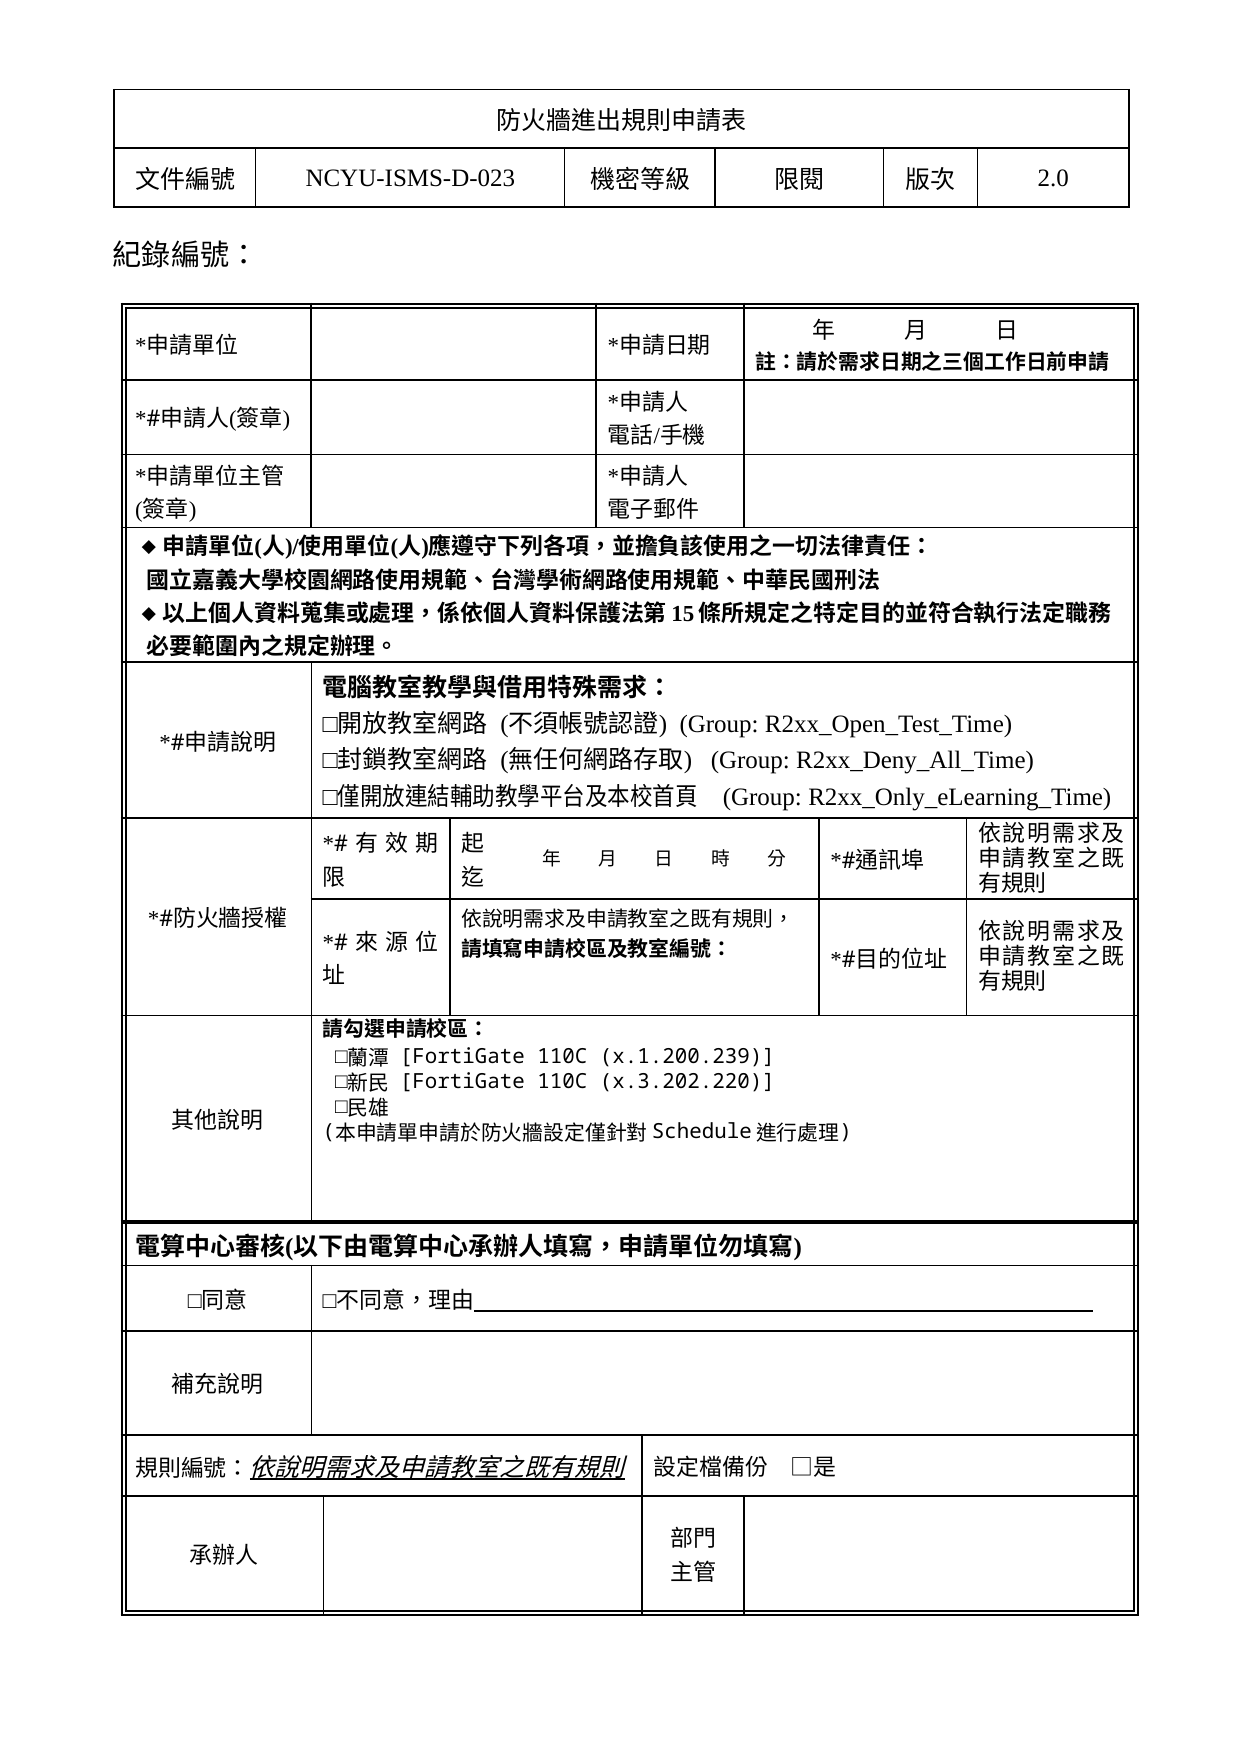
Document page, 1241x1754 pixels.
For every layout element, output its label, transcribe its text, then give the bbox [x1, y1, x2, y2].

table_cell *申請人 電子郵件 [597, 455, 743, 527]
table_header *申請單位 [127, 309, 310, 379]
table_cell 其他說明 [127, 1016, 311, 1220]
table_cell [745, 381, 1133, 453]
table_header 年 月 日 註：請於需求日期之三個工作日前申請 [745, 309, 1133, 379]
table_cell [312, 1332, 1133, 1434]
table_header *申請日期 [597, 309, 743, 379]
table_cell 起 迄 [451, 819, 818, 898]
table_cell *#防火牆授權 [127, 819, 311, 1015]
table_cell 部門 主管 [643, 1497, 743, 1610]
table_cell 依說明需求及申請教室之既有規則 [967, 900, 1133, 1015]
table_cell 承辦人 [127, 1497, 323, 1610]
table_cell 電腦教室教學與借用特殊需求： □開放教室網路 (不須帳號認證) (Group: R2xx_Open_Test_Time) □封鎖教室網路 (無任何網路存取) (Group: R2xx_Deny_All_Time) □僅開放連結輔助教學平台及本校首頁 (Group: R2xx_Only_eLearning_Time) [312, 663, 1133, 817]
table_cell 補充說明 [127, 1332, 311, 1434]
table_cell 設定檔備份 □是 [643, 1436, 1133, 1495]
table_cell *#有效期限 [312, 819, 449, 898]
table_cell [745, 1497, 1133, 1610]
table_cell 請勾選申請校區： □蘭潭 [FortiGate 110C (x.1.200.239)] □新民 [FortiGate 110C (x.3.202.220)] □民雄 (本申請單申請於防火牆設定僅針對Schedule進行處理) [312, 1016, 1133, 1220]
table_cell 規則編號：依說明需求及申請教室之既有規則 [127, 1436, 641, 1495]
table_cell *#申請說明 [127, 663, 311, 817]
table_cell 電算中心審核(以下由電算中心承辦人填寫，申請單位勿填寫) [127, 1224, 1133, 1265]
table_cell [312, 455, 595, 527]
table_cell [324, 1497, 641, 1610]
table_cell *#來源位址 [312, 900, 449, 1015]
table_header [312, 309, 595, 379]
table_cell [312, 381, 595, 453]
table_cell 依說明需求及申請教室之既有規則， 請填寫申請校區及教室編號： [451, 900, 818, 1015]
table_cell *#目的位址 [820, 900, 966, 1015]
table_cell *申請單位主管(簽章) [127, 455, 310, 527]
table_cell □不同意，理由 [312, 1266, 1133, 1330]
table_cell *申請人 電話/手機 [597, 381, 743, 453]
table_cell *#申請人(簽章) [127, 381, 310, 453]
table_cell □同意 [127, 1266, 311, 1330]
text 紀錄編號： [112, 232, 1125, 274]
table_cell 依說明需求及申請教室之既有規則 [967, 819, 1133, 898]
table_cell [745, 455, 1133, 527]
table_cell ◆申請單位(人)/使用單位(人)應遵守下列各項，並擔負該使用之一切法律責任： 國立嘉義大學校園網路使用規範、台灣學術網路使用規範、中華民國刑法 ◆以上個人資料蒐集或處理，係依個人資料保護法第15條所規定之特定目的並符合執行法定職務 必要範圍內之規定辦理。 [127, 528, 1133, 661]
table_cell *#通訊埠 [820, 819, 966, 898]
